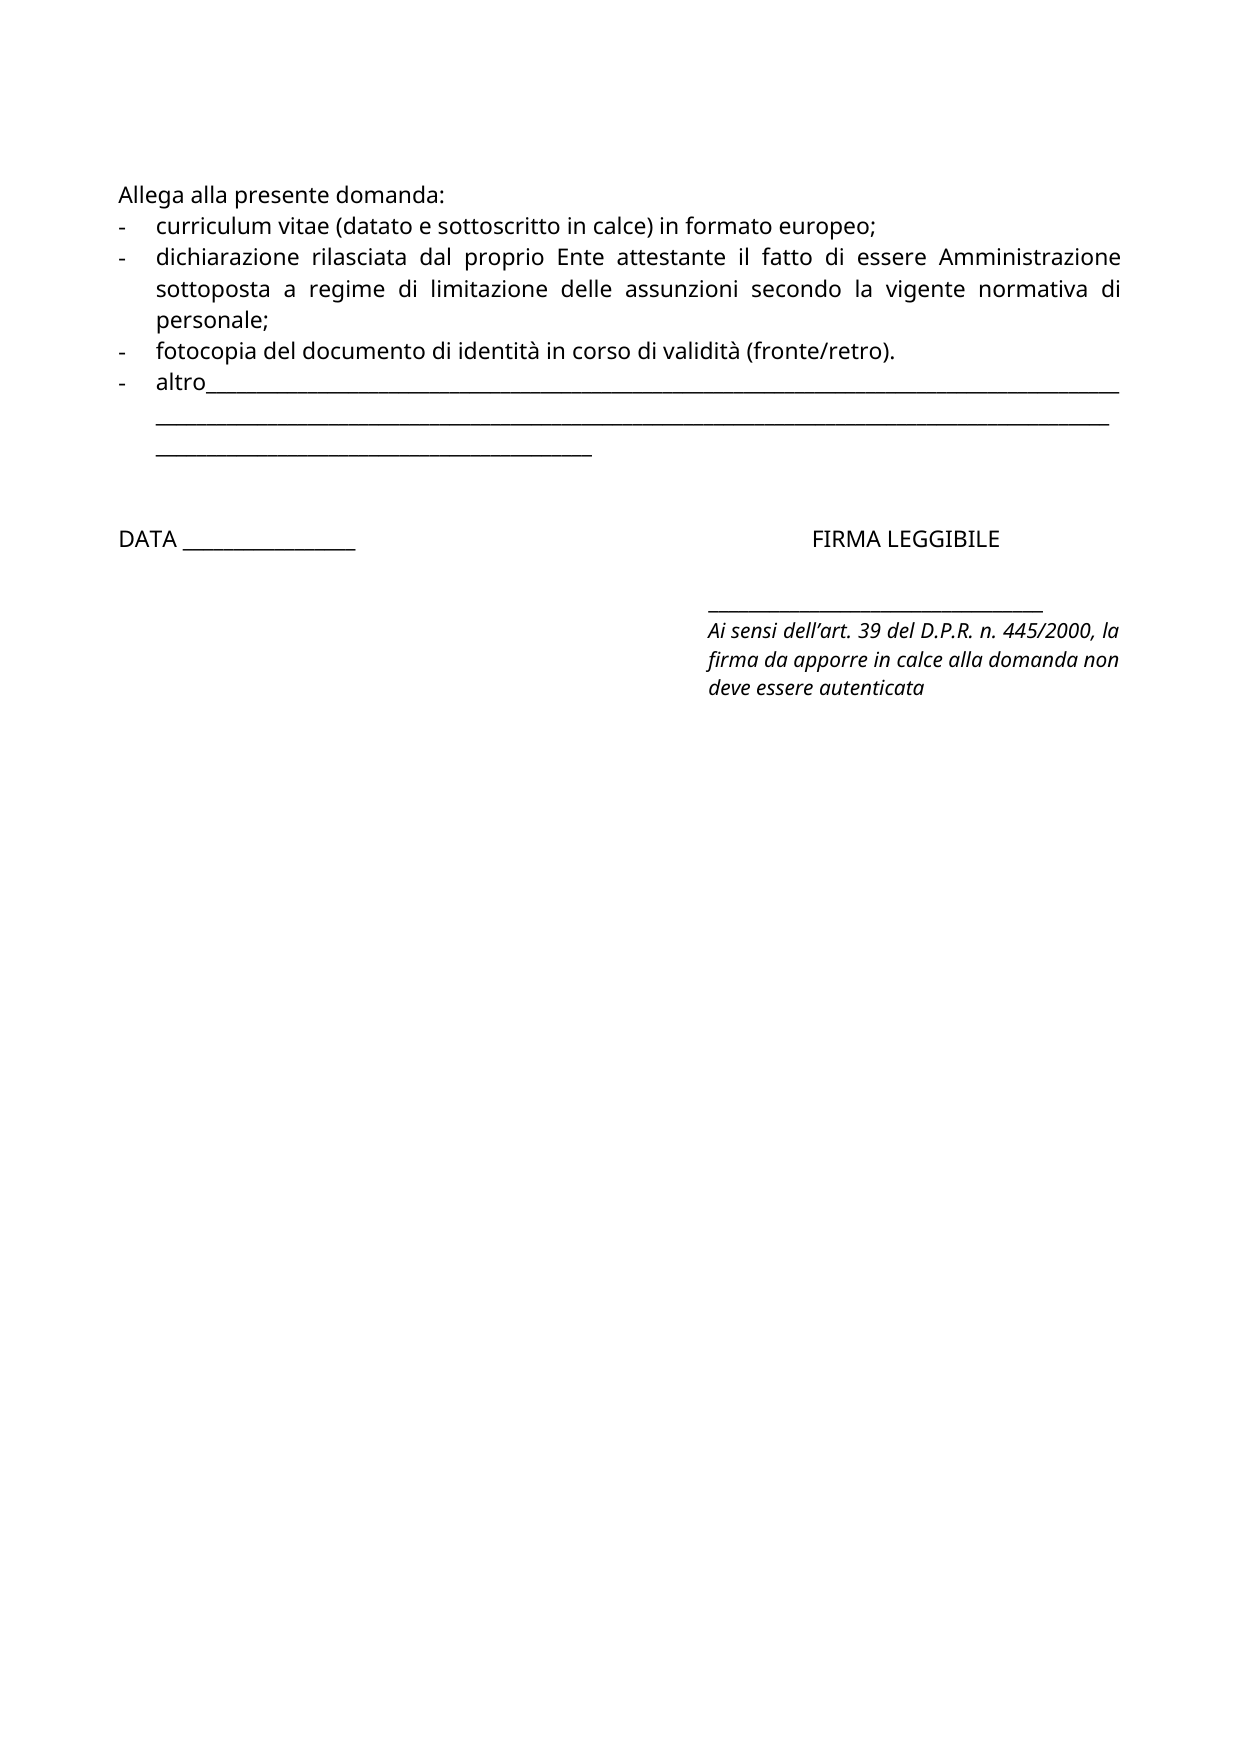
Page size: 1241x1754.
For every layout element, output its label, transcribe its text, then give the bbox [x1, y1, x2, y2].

text Allega alla presente domanda: [118, 179, 1122, 210]
list curriculum vitae (datato e sottoscritto in calce) in formato europeo; [118, 210, 1122, 241]
text Ai sensi dell’art. 39 del D.P.R. n. 445/2000, la firma da apporre in calce alla domanda non deve essere autenticata [708, 616, 1122, 702]
list altro___________________________________________________________________________________________________________________________________________________________________________________________________________________________________ [118, 366, 1122, 460]
list dichiarazione rilasciata dal proprio Ente attestante il fatto di essere Amministrazione sottoposta a regime di limitazione delle assunzioni secondo la vigente normativa di personale; [118, 241, 1122, 335]
text DATA _________________ FIRMA LEGGIBILE [118, 523, 1122, 554]
list fotocopia del documento di identità in corso di validità (fronte/retro). [118, 335, 1122, 366]
text _________________________________ [634, 585, 1122, 616]
